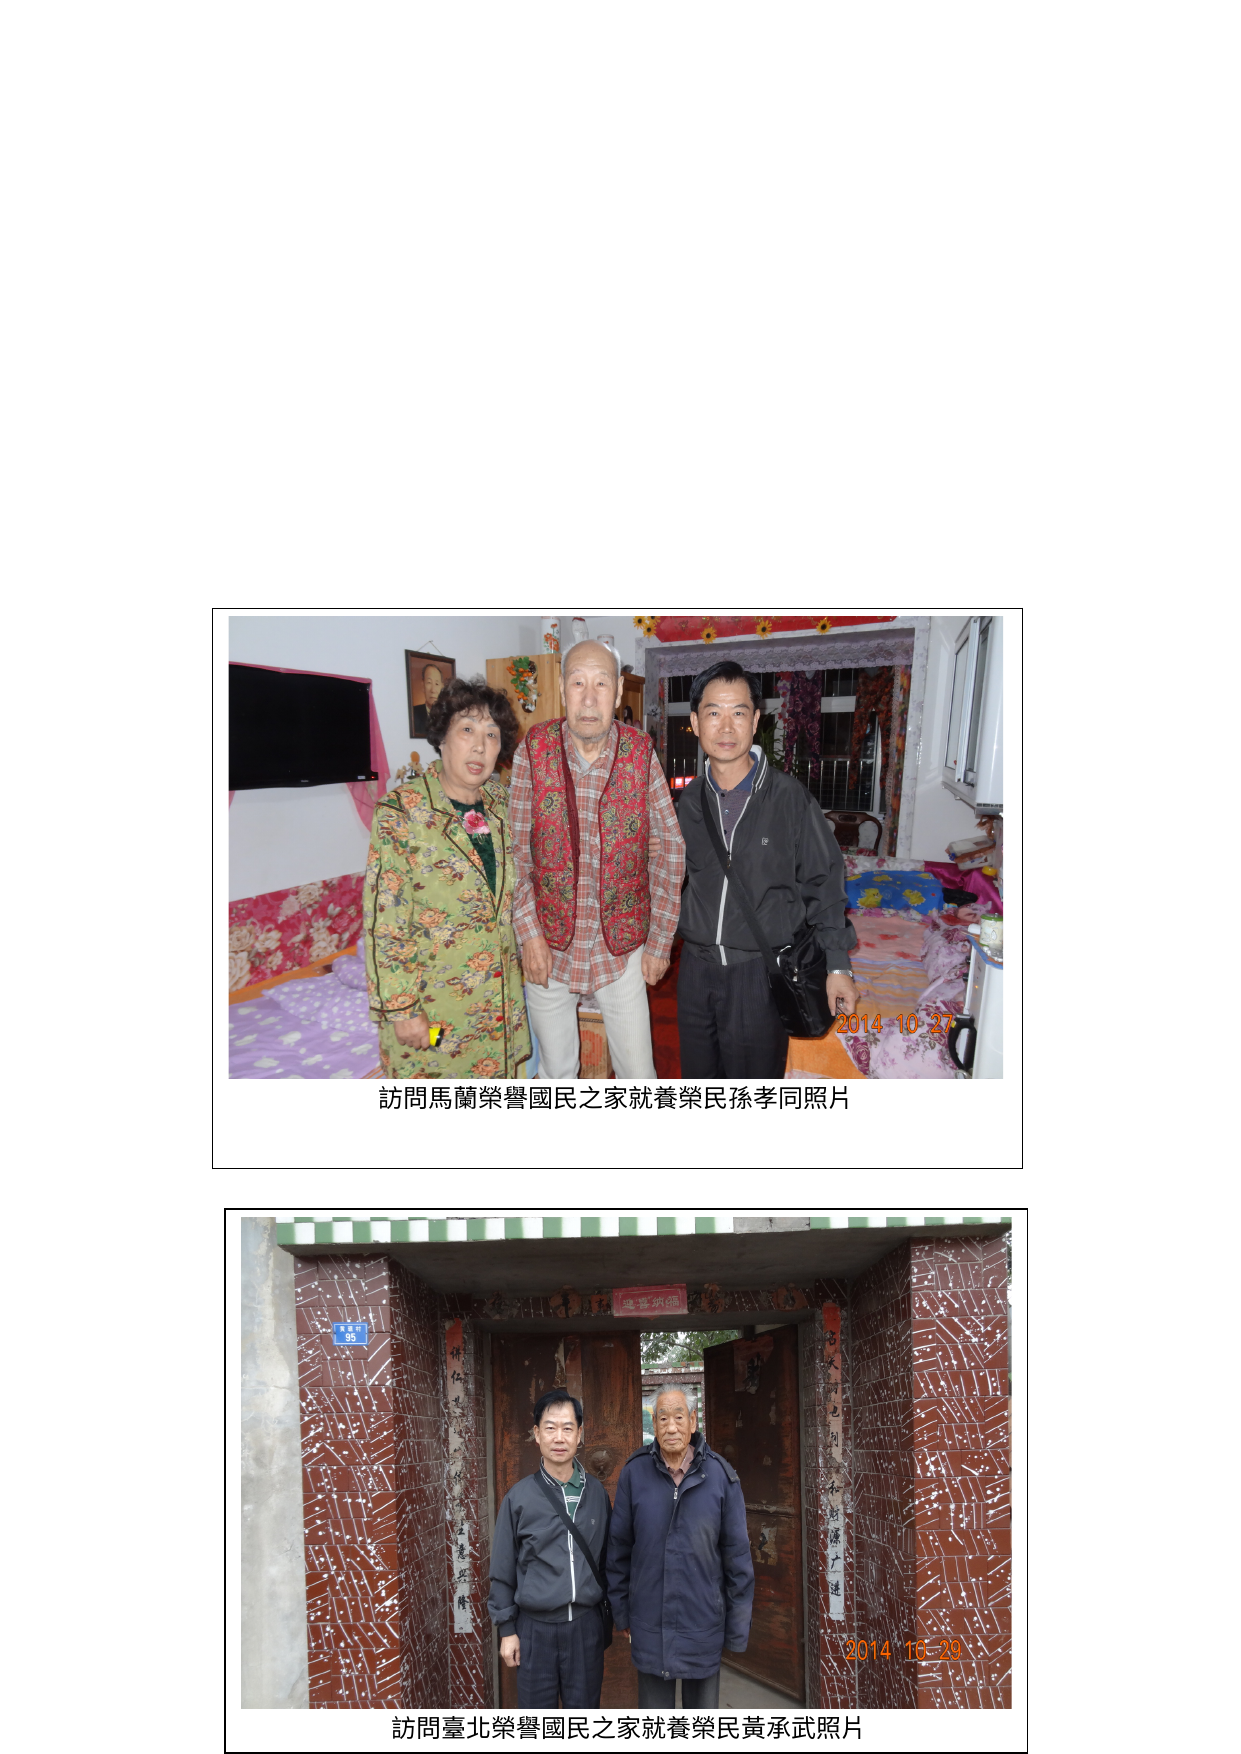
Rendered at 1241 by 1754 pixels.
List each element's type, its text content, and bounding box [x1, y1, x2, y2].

text 訪問臺北榮譽國民之家就養榮民黃承武照片 [241, 1710, 1012, 1745]
picture [241, 1217, 1012, 1709]
text 訪問馬蘭榮譽國民之家就養榮民孫孝同照片 [228, 1079, 1006, 1115]
picture [228, 616, 1004, 1079]
